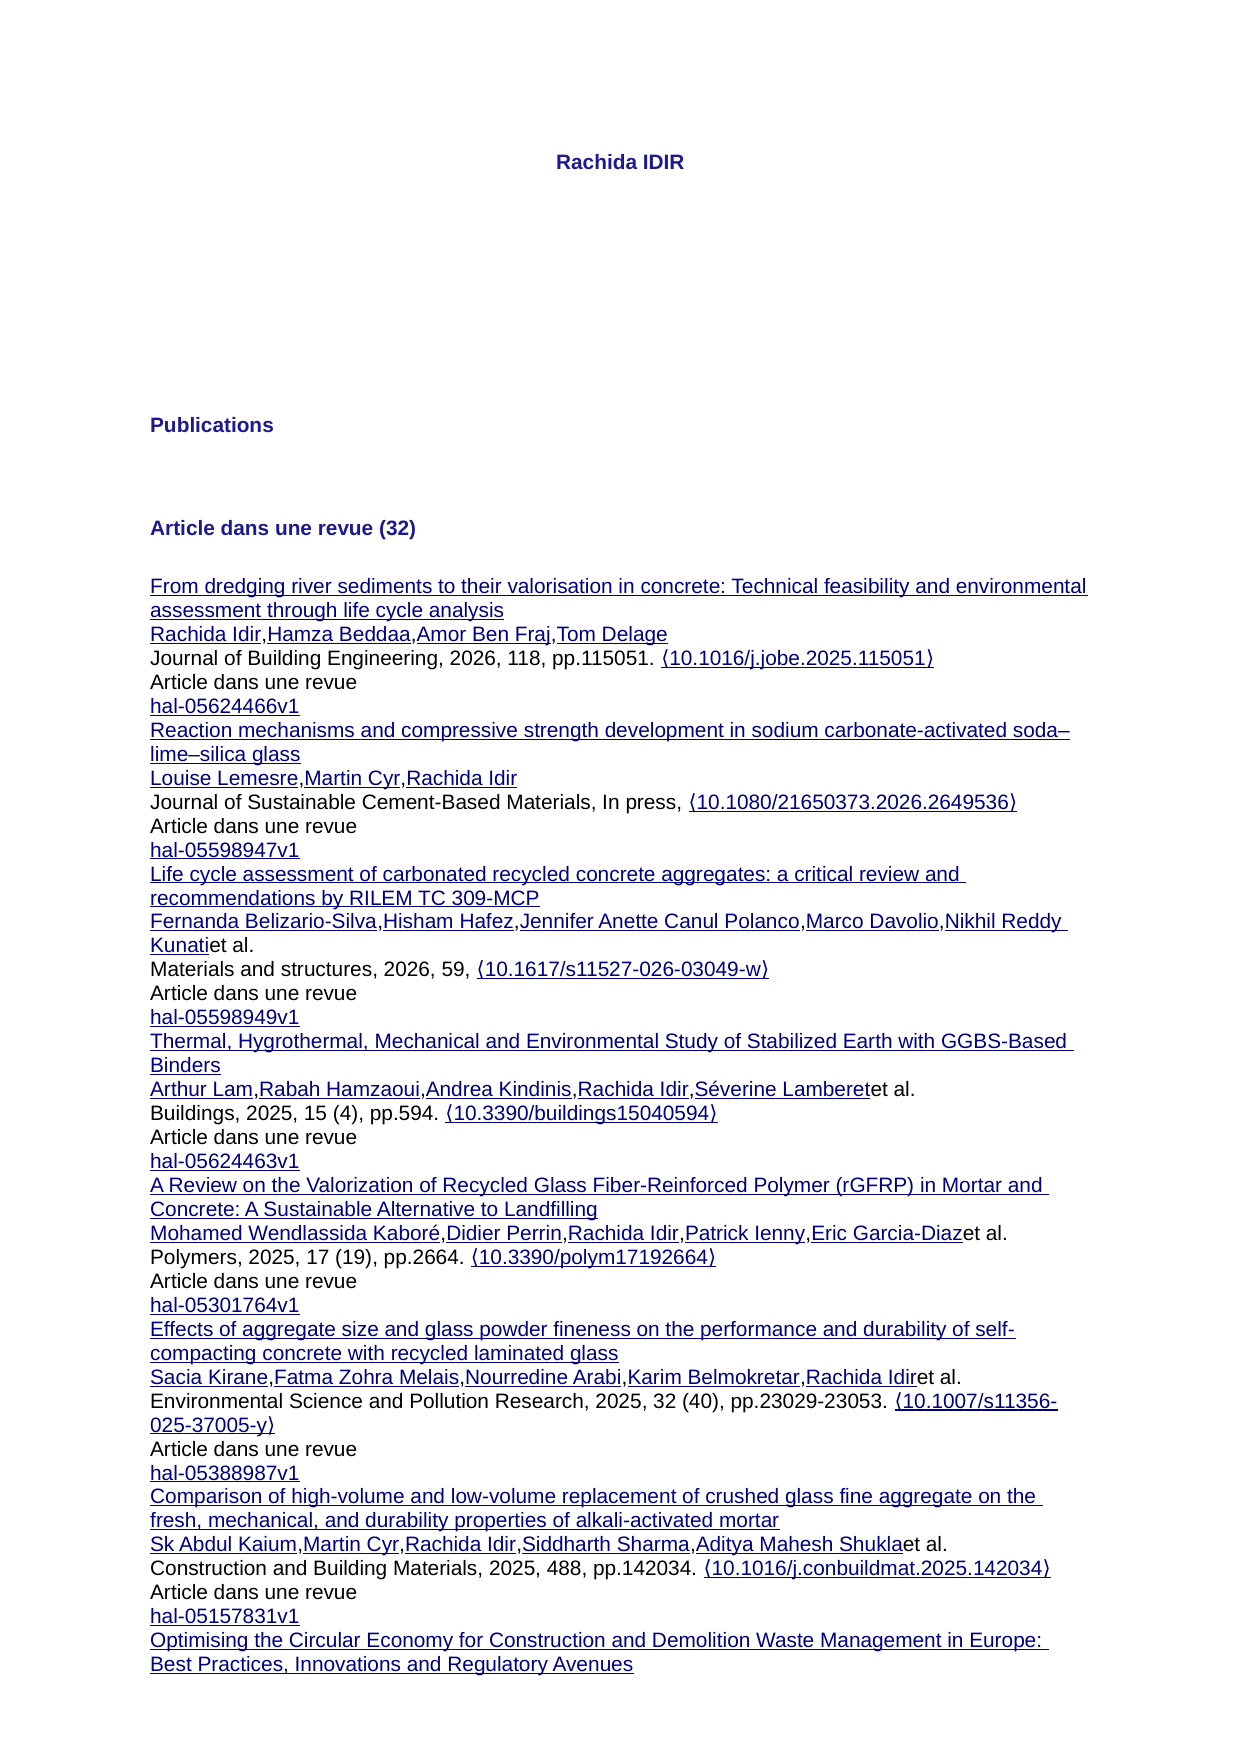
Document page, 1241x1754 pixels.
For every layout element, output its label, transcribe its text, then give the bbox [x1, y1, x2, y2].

table_cell Thermal, Hygrothermal, Mechanical and Environmental Study of Stabilized Earth with GGBS-Based Binders Arthur Lam,Rabah Hamzaoui,Andrea Kindinis,Rachida Idir,Séverine Lamberetet al. Buildings, 2025, 15 (4), pp.594. ⟨10.3390/buildings15040594⟩ Article dans une revue hal-05624463v1 [150, 1029, 1090, 1173]
table_cell Effects of aggregate size and glass powder fineness on the performance and durability of self-compacting concrete with recycled laminated glass Sacia Kirane,Fatma Zohra Melais,Nourredine Arabi,Karim Belmokretar,Rachida Idiret al. Environmental Science and Pollution Research, 2025, 32 (40), pp.23029-23053. ⟨10.1007/s11356-025-37005-y⟩ Article dans une revue hal-05388987v1 [150, 1317, 1090, 1484]
table_cell Life cycle assessment of carbonated recycled concrete aggregates: a critical review and recommendations by RILEM TC 309-MCP Fernanda Belizario-Silva,Hisham Hafez,Jennifer Anette Canul Polanco,Marco Davolio,Nikhil Reddy Kunatiet al. Materials and structures, 2026, 59, ⟨10.1617/s11527-026-03049-w⟩ Article dans une revue hal-05598949v1 [150, 861, 1090, 1029]
table_header From dredging river sediments to their valorisation in concrete: Technical feasibility and environmental assessment through life cycle analysis Rachida Idir,Hamza Beddaa,Amor Ben Fraj,Tom Delage Journal of Building Engineering, 2026, 118, pp.115051. ⟨10.1016/j.jobe.2025.115051⟩ Article dans une revue hal-05624466v1 [150, 574, 1090, 718]
subtitle Rachida IDIR [150, 150, 1090, 174]
subtitle Publications [150, 412, 1090, 436]
table_cell Optimising the Circular Economy for Construction and Demolition Waste Management in Europe: Best Practices, Innovations and Regulatory Avenues [150, 1628, 1090, 1676]
table_cell A Review on the Valorization of Recycled Glass Fiber-Reinforced Polymer (rGFRP) in Mortar and Concrete: A Sustainable Alternative to Landfilling Mohamed Wendlassida Kaboré,Didier Perrin,Rachida Idir,Patrick Ienny,Eric Garcia-Diazet al. Polymers, 2025, 17 (19), pp.2664. ⟨10.3390/polym17192664⟩ Article dans une revue hal-05301764v1 [150, 1173, 1090, 1317]
subtitle Article dans une revue (32) [150, 516, 1090, 539]
table_cell Comparison of high-volume and low-volume replacement of crushed glass fine aggregate on the fresh, mechanical, and durability properties of alkali-activated mortar Sk Abdul Kaium,Martin Cyr,Rachida Idir,Siddharth Sharma,Aditya Mahesh Shuklaet al. Construction and Building Materials, 2025, 488, pp.142034. ⟨10.1016/j.conbuildmat.2025.142034⟩ Article dans une revue hal-05157831v1 [150, 1484, 1090, 1628]
table_cell Reaction mechanisms and compressive strength development in sodium carbonate-activated soda–lime–silica glass Louise Lemesre,Martin Cyr,Rachida Idir Journal of Sustainable Cement-Based Materials, In press, ⟨10.1080/21650373.2026.2649536⟩ Article dans une revue hal-05598947v1 [150, 718, 1090, 861]
